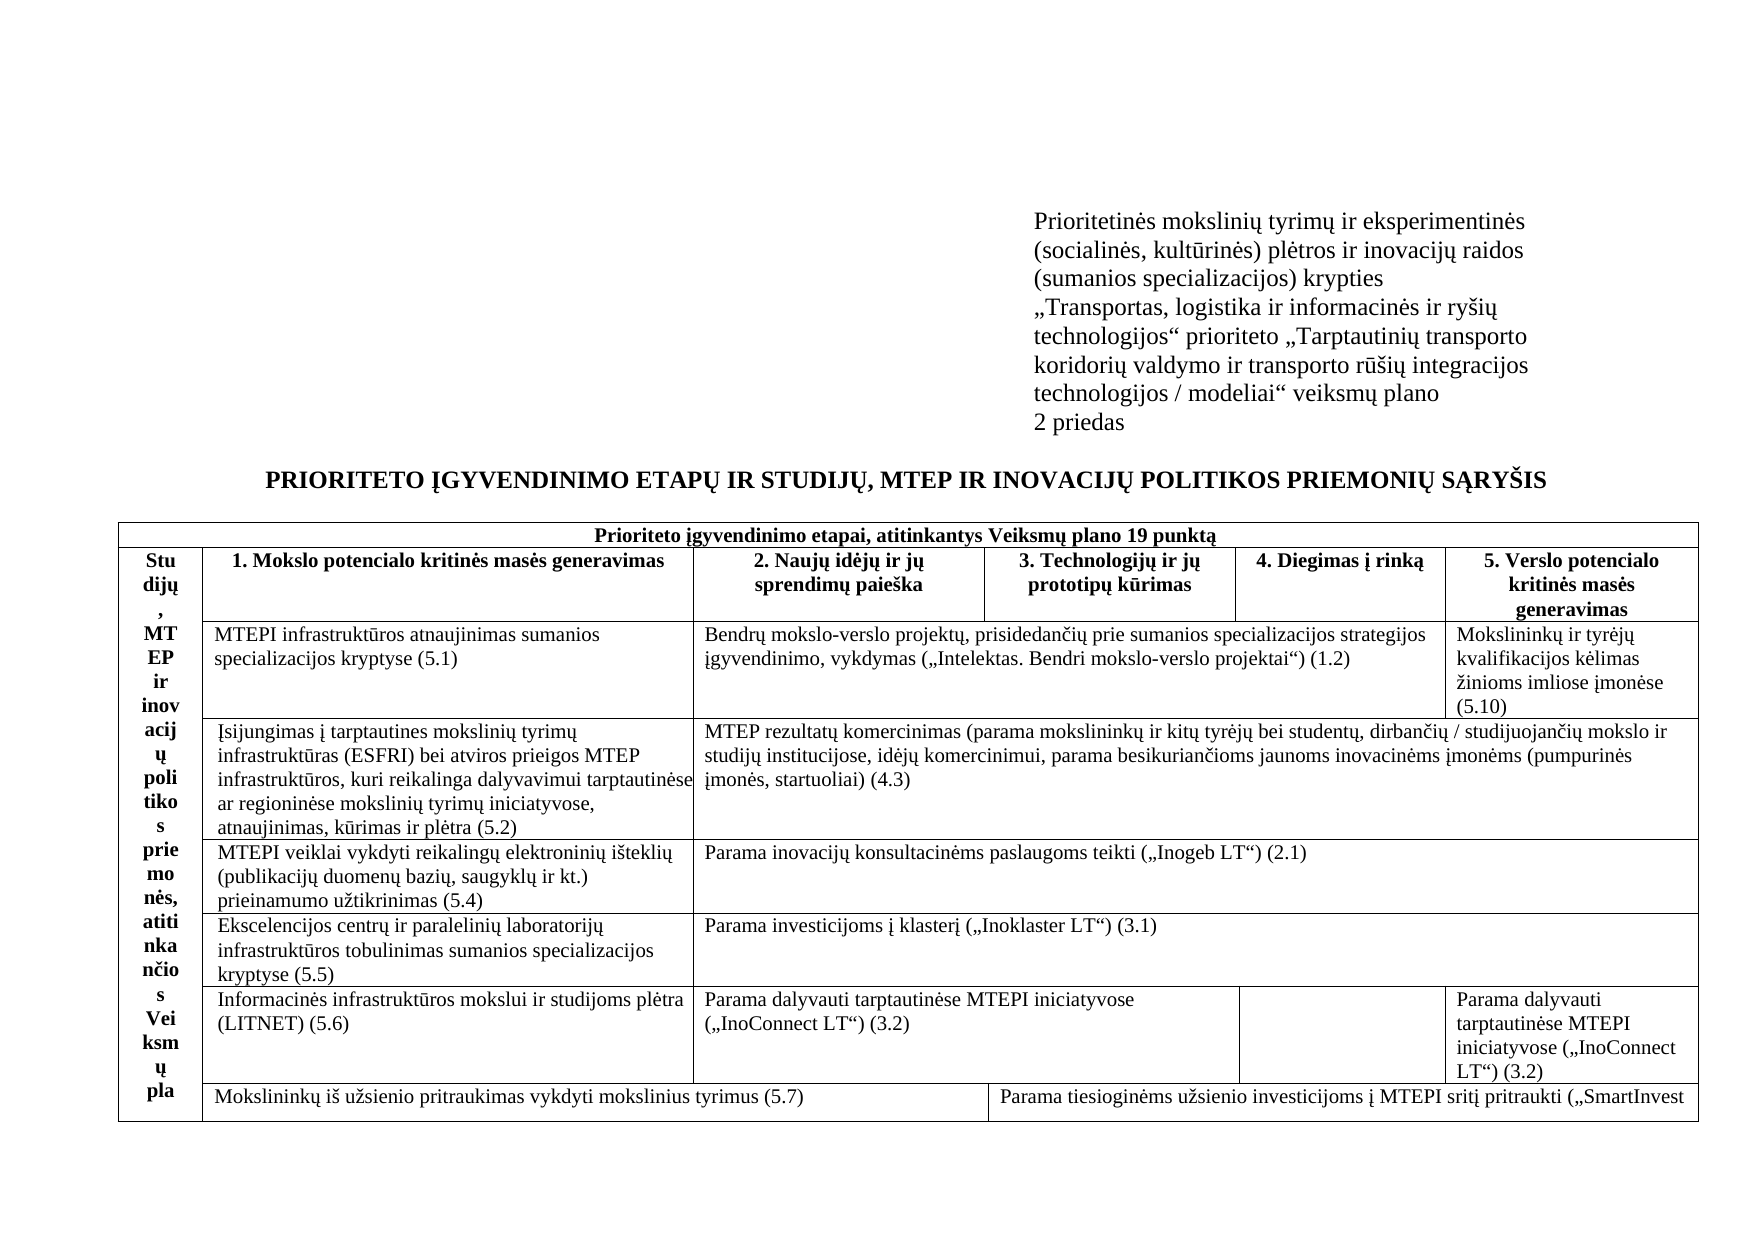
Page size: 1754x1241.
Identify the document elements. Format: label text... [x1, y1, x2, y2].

text 2 priedas [1034, 407, 1695, 436]
table_cell 3. Technologijų ir jų prototipų kūrimas [985, 548, 1235, 621]
text technologijos“ prioriteto „Tarptautinių transporto [1034, 321, 1695, 350]
text koridorių valdymo ir transporto rūšių integracijos [1034, 350, 1695, 378]
table_cell Bendrų mokslo-verslo projektų, prisidedančių prie sumanios specializacijos strategijos įgyvendinimo, vykdymas („Intelektas. Bendri mokslo-verslo projektai“) (1.2) [694, 622, 1445, 718]
text (socialinės, kultūrinės) plėtros ir inovacijų raidos [1034, 235, 1695, 263]
table_cell 2. Naujų idėjų ir jų sprendimų paieška [694, 548, 984, 621]
table_cell Ekscelencijos centrų ir paralelinių laboratorijų infrastruktūros tobulinimas sumanios specializacijos kryptyse (5.5) [203, 914, 693, 986]
table_cell Parama tiesioginėms užsienio investicijoms į MTEPI sritį pritraukti („SmartInvest [989, 1084, 1698, 1121]
text PRIORITETO ĮGYVENDINIMO ETAPŲ IR STUDIJŲ, MTEP IR INOVACIJŲ POLITIKOS PRIEMONIŲ SĄRYŠIS [118, 465, 1695, 493]
table_cell Parama dalyvauti tarptautinėse MTEPI iniciatyvose („InoConnect LT“) (3.2) [694, 987, 1239, 1083]
table_cell [1240, 987, 1445, 1083]
text „Transportas, logistika ir informacinės ir ryšių [1034, 292, 1695, 321]
table_cell Informacinės infrastruktūros mokslui ir studijoms plėtra (LITNET) (5.6) [203, 987, 693, 1083]
table_header Prioriteto įgyvendinimo etapai, atitinkantys Veiksmų plano 19 punktą [119, 523, 1698, 547]
table_cell MTEPI infrastruktūros atnaujinimas sumanios specializacijos kryptyse (5.1) [203, 622, 693, 718]
table_cell Parama dalyvauti tarptautinėse MTEPI iniciatyvose („InoConnect LT“) (3.2) [1446, 987, 1698, 1083]
table_cell Studijų, MTEP ir inovacijų politikos priemonės, atitinkančios Veiksmų pla [119, 548, 202, 1121]
table_cell Įsijungimas į tarptautines mokslinių tyrimų infrastruktūras (ESFRI) bei atviros prieigos MTEP infrastruktūros, kuri reikalinga dalyvavimui tarptautinėse ar regioninėse mokslinių tyrimų iniciatyvose, atnaujinimas, kūrimas ir plėtra (5.2) [203, 719, 693, 839]
table_cell MTEP rezultatų komercinimas (parama mokslininkų ir kitų tyrėjų bei studentų, dirbančių / studijuojančių mokslo ir studijų institucijose, idėjų komercinimui, parama besikuriančioms jaunoms inovacinėms įmonėms (pumpurinės įmonės, startuoliai) (4.3) [694, 719, 1698, 839]
text Prioritetinės mokslinių tyrimų ir eksperimentinės [1034, 206, 1695, 235]
table_cell MTEPI veiklai vykdyti reikalingų elektroninių išteklių (publikacijų duomenų bazių, saugyklų ir kt.) prieinamumo užtikrinimas (5.4) [203, 840, 693, 912]
text technologijos / modeliai“ veiksmų plano [1034, 378, 1695, 407]
table_cell Parama investicijoms į klasterį („Inoklaster LT“) (3.1) [694, 914, 1698, 986]
table_cell 1. Mokslo potencialo kritinės masės generavimas [203, 548, 693, 621]
table_cell 5. Verslo potencialo kritinės masės generavimas [1446, 548, 1698, 621]
table_cell Parama inovacijų konsultacinėms paslaugoms teikti („Inogeb LT“) (2.1) [694, 840, 1698, 912]
text (sumanios specializacijos) krypties [1034, 263, 1695, 292]
table_cell Mokslininkų ir tyrėjų kvalifikacijos kėlimas žinioms imliose įmonėse (5.10) [1446, 622, 1698, 718]
table_cell Mokslininkų iš užsienio pritraukimas vykdyti mokslinius tyrimus (5.7) [203, 1084, 988, 1121]
table_cell 4. Diegimas į rinką [1236, 548, 1445, 621]
